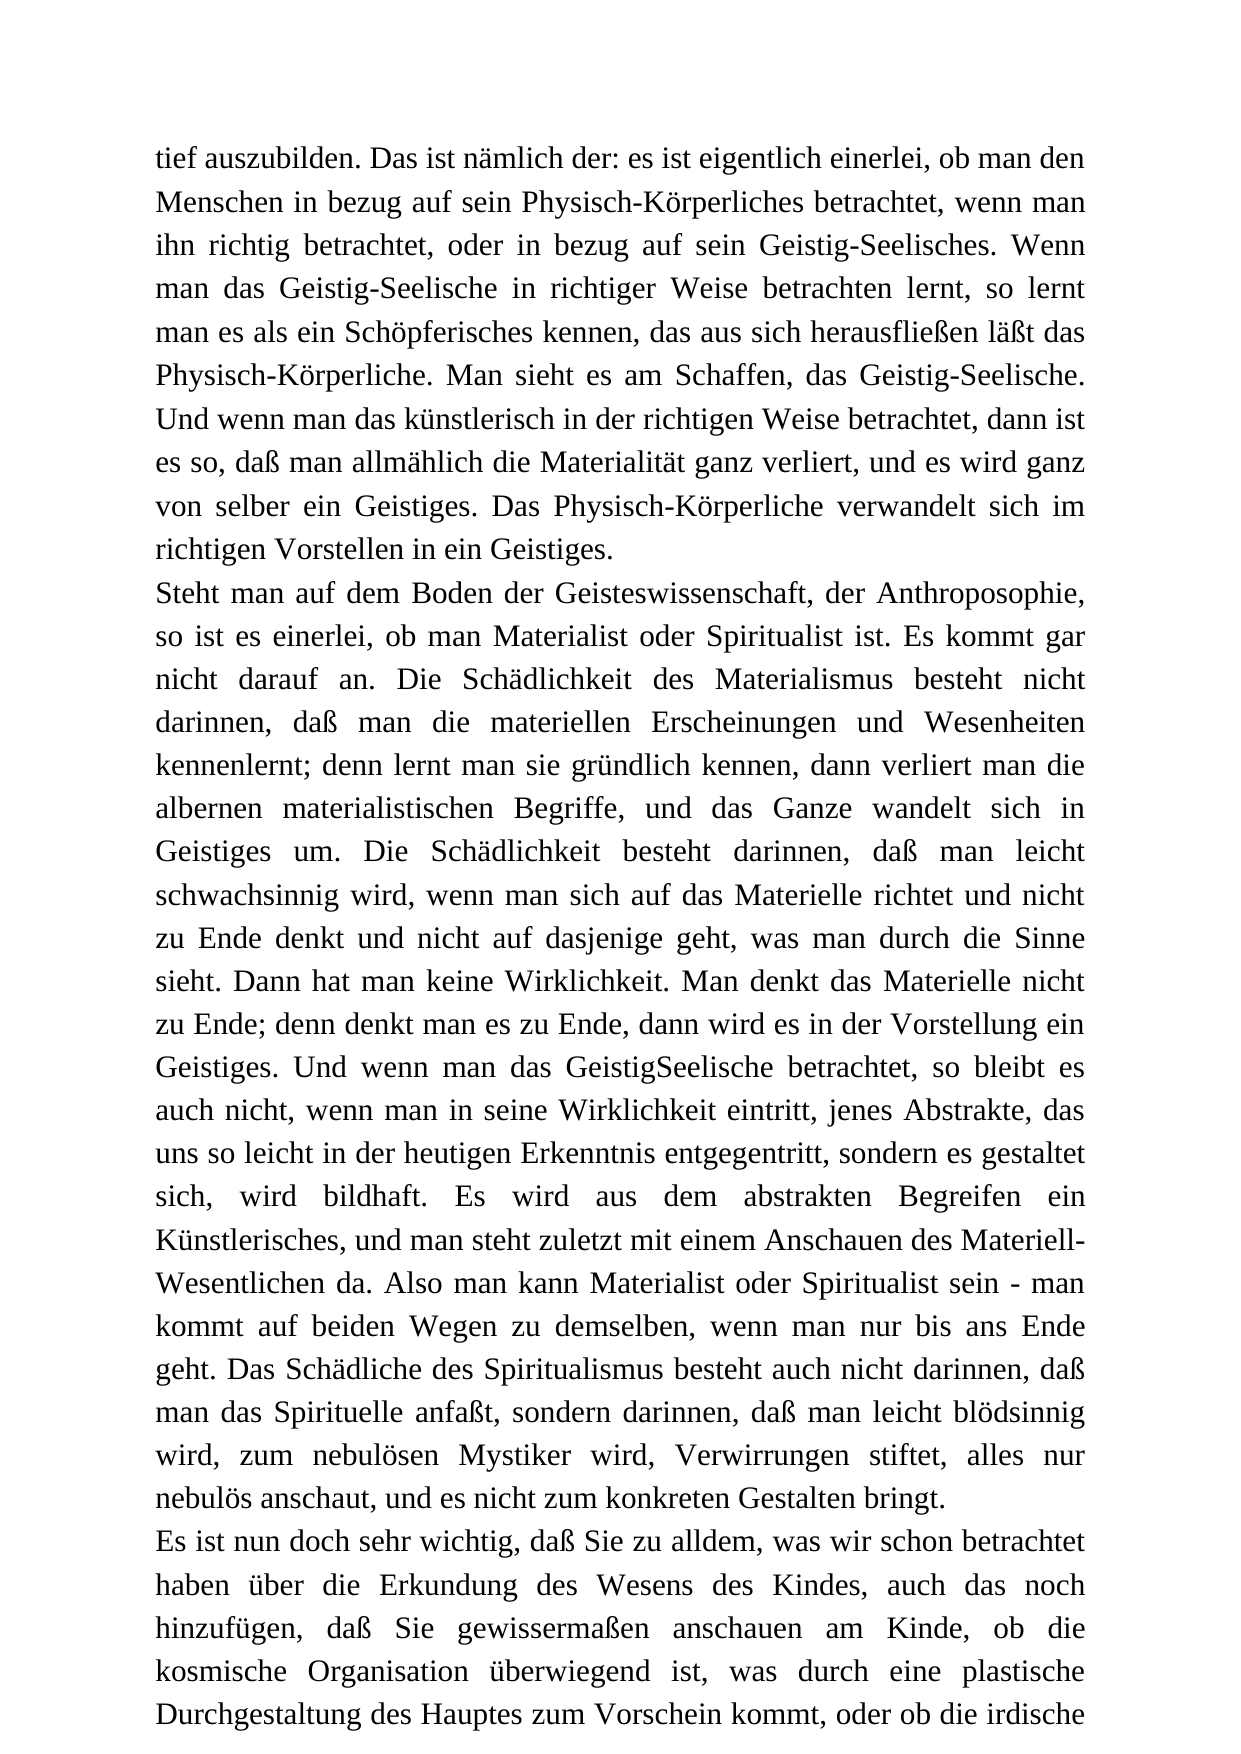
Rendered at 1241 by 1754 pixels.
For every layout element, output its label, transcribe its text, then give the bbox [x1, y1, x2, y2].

text Steht man auf dem Boden der Geisteswissenschaft, der Anthroposophie, so ist es einerlei, ob man Materialist oder Spiritualist ist. Es kommt gar nicht darauf an. Die Schädlichkeit des Materialismus besteht nicht darinnen, daß man die materiellen Erscheinungen und Wesenheiten kennenlernt; denn lernt man sie gründlich kennen, dann verliert man die albernen materialistischen Begriffe, und das Ganze wandelt sich in Geistiges um. Die Schädlichkeit besteht darinnen, daß man leicht schwachsinnig wird, wenn man sich auf das Materielle richtet und nicht zu Ende denkt und nicht auf dasjenige geht, was man durch die Sinne sieht. Dann hat man keine Wirklichkeit. Man denkt das Materielle nicht zu Ende; denn denkt man es zu Ende, dann wird es in der Vorstellung ein Geistiges. Und wenn man das GeistigSeelische betrachtet, so bleibt es auch nicht, wenn man in seine Wirklichkeit eintritt, jenes Abstrakte, das uns so leicht in der heutigen Erkenntnis entgegentritt, sondern es gestaltet sich, wird bildhaft. Es wird aus dem abstrakten Begreifen ein Künstlerisches, und man steht zuletzt mit einem Anschauen des Materiell-Wesentlichen da. Also man kann Materialist oder Spiritualist sein - man kommt auf beiden Wegen zu demselben, wenn man nur bis ans Ende geht. Das Schädliche des Spiritualismus besteht auch nicht darinnen, daß man das Spirituelle anfaßt, sondern darinnen, daß man leicht blödsinnig wird, zum nebulösen Mystiker wird, Verwirrungen stiftet, alles nur nebulös anschaut, und es nicht zum konkreten Gestalten bringt. [155, 574, 1086, 1515]
text Es ist nun doch sehr wichtig, daß Sie zu alldem, was wir schon betrachtet haben über die Erkundung des Wesens des Kindes, auch das noch hinzufügen, daß Sie gewissermaßen anschauen am Kinde, ob die kosmische Organisation überwiegend ist, was durch eine plastische Durchgestaltung des Hauptes zum Vorschein kommt, oder ob die irdische [155, 1523, 1086, 1731]
text tief auszubilden. Das ist nämlich der: es ist eigentlich einerlei, ob man den Menschen in bezug auf sein Physisch-Körperliches betrachtet, wenn man ihn richtig betrachtet, oder in bezug auf sein Geistig-Seelisches. Wenn man das Geistig-Seelische in richtiger Weise betrachten lernt, so lernt man es als ein Schöpferisches kennen, das aus sich herausfließen läßt das Physisch-Körperliche. Man sieht es am Schaffen, das Geistig-Seelische. Und wenn man das künstlerisch in der richtigen Weise betrachtet, dann ist es so, daß man allmählich die Materialität ganz verliert, und es wird ganz von selber ein Geistiges. Das Physisch-Körperliche verwandelt sich im richtigen Vorstellen in ein Geistiges. [155, 139, 1086, 566]
